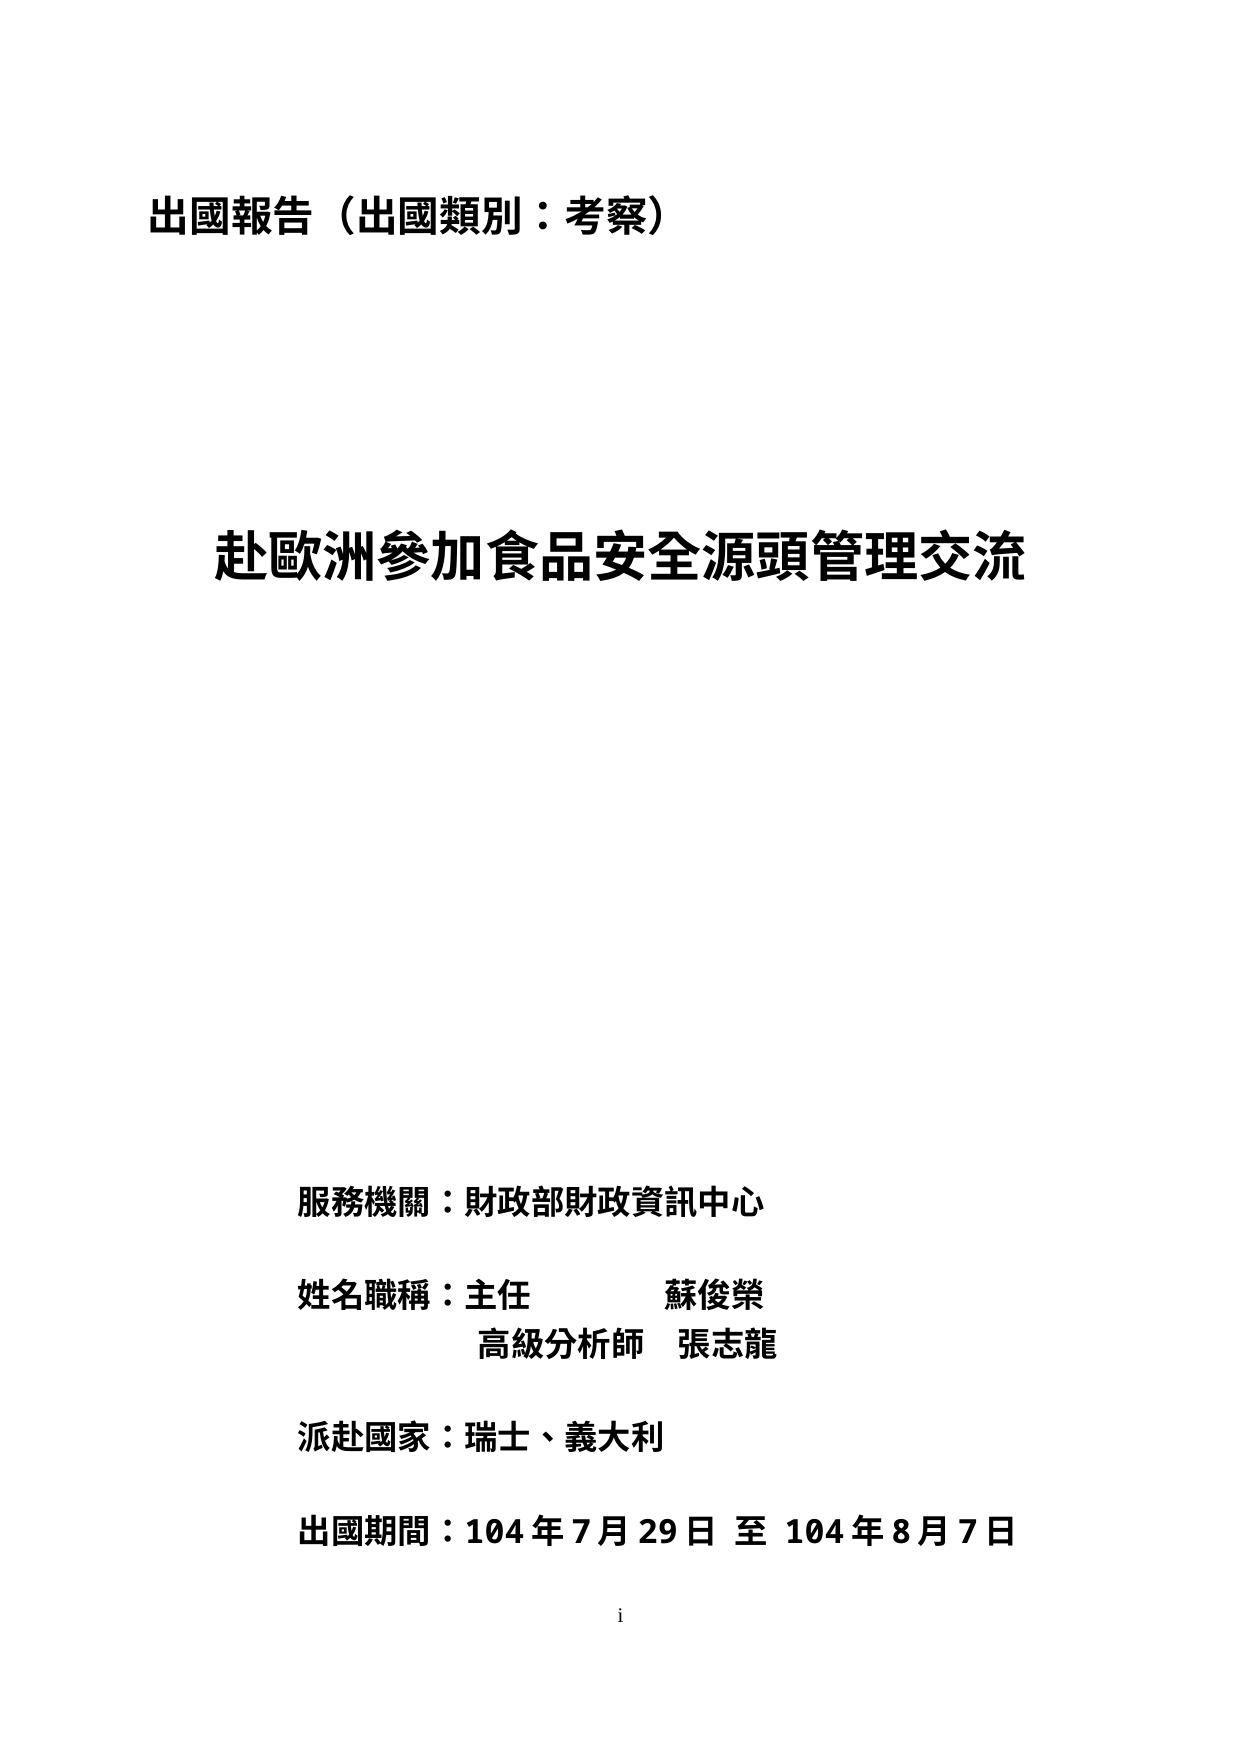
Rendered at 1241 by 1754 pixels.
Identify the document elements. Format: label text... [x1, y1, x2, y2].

text 姓名職稱：主任 蘇俊榮 [298, 1269, 1092, 1317]
text 赴歐洲參加食品安全源頭管理交流 [148, 513, 1092, 592]
text 派赴國家：瑞士、義大利 [298, 1411, 1092, 1459]
text 高級分析師 張志龍 [298, 1317, 1092, 1366]
text 出國報告（出國類別：考察） [148, 176, 1092, 251]
text 出國期間：104年7月29日 至 104年8月7日 [298, 1504, 1092, 1553]
text 服務機關：財政部財政資訊中心 [298, 1175, 1092, 1224]
